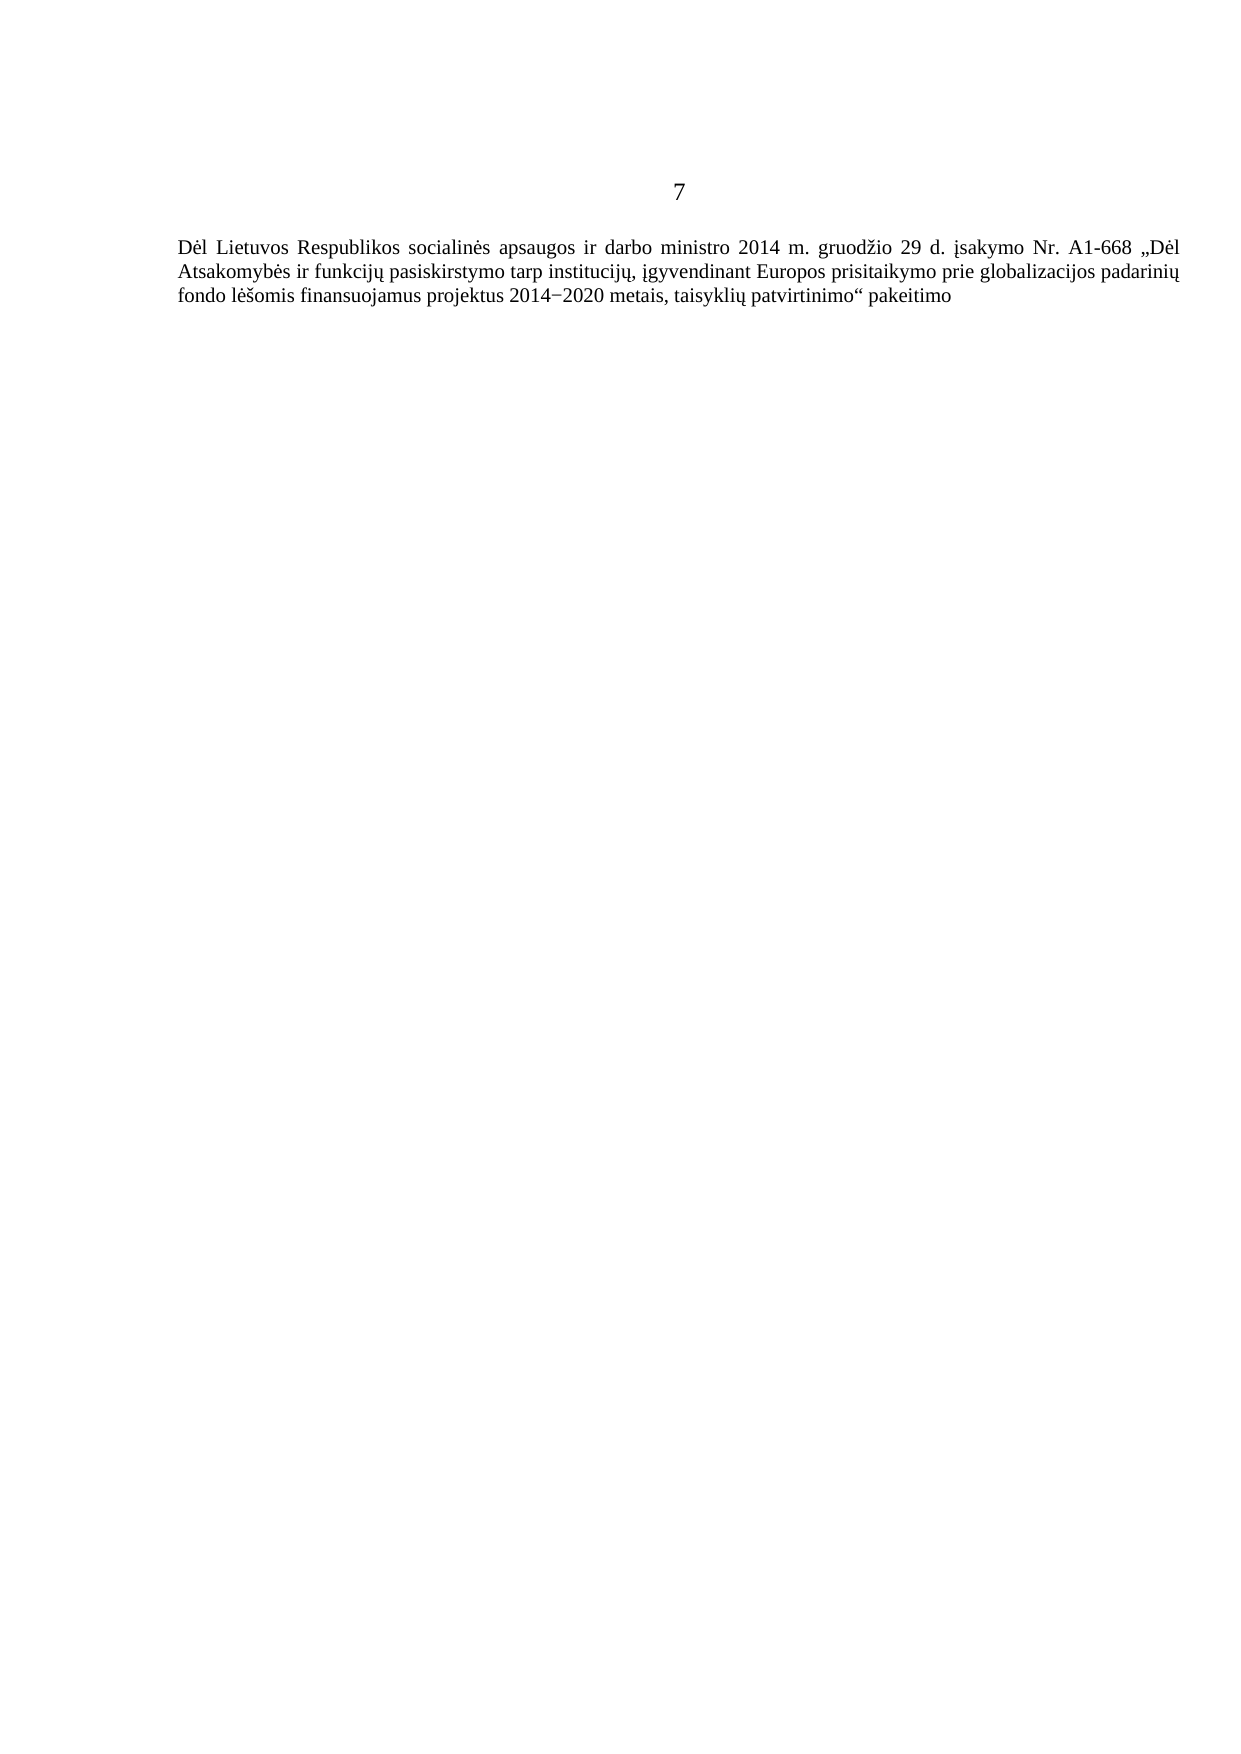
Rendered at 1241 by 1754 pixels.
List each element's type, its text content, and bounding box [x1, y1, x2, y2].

text Dėl Lietuvos Respublikos socialinės apsaugos ir darbo ministro 2014 m. gruodžio 29 d. įsakymo Nr. A1-668 „Dėl Atsakomybės ir funkcijų pasiskirstymo tarp institucijų, įgyvendinant Europos prisitaikymo prie globalizacijos padarinių fondo lėšomis finansuojamus projektus 2014−2020 metais, taisyklių patvirtinimo“ pakeitimo [177, 235, 1181, 307]
